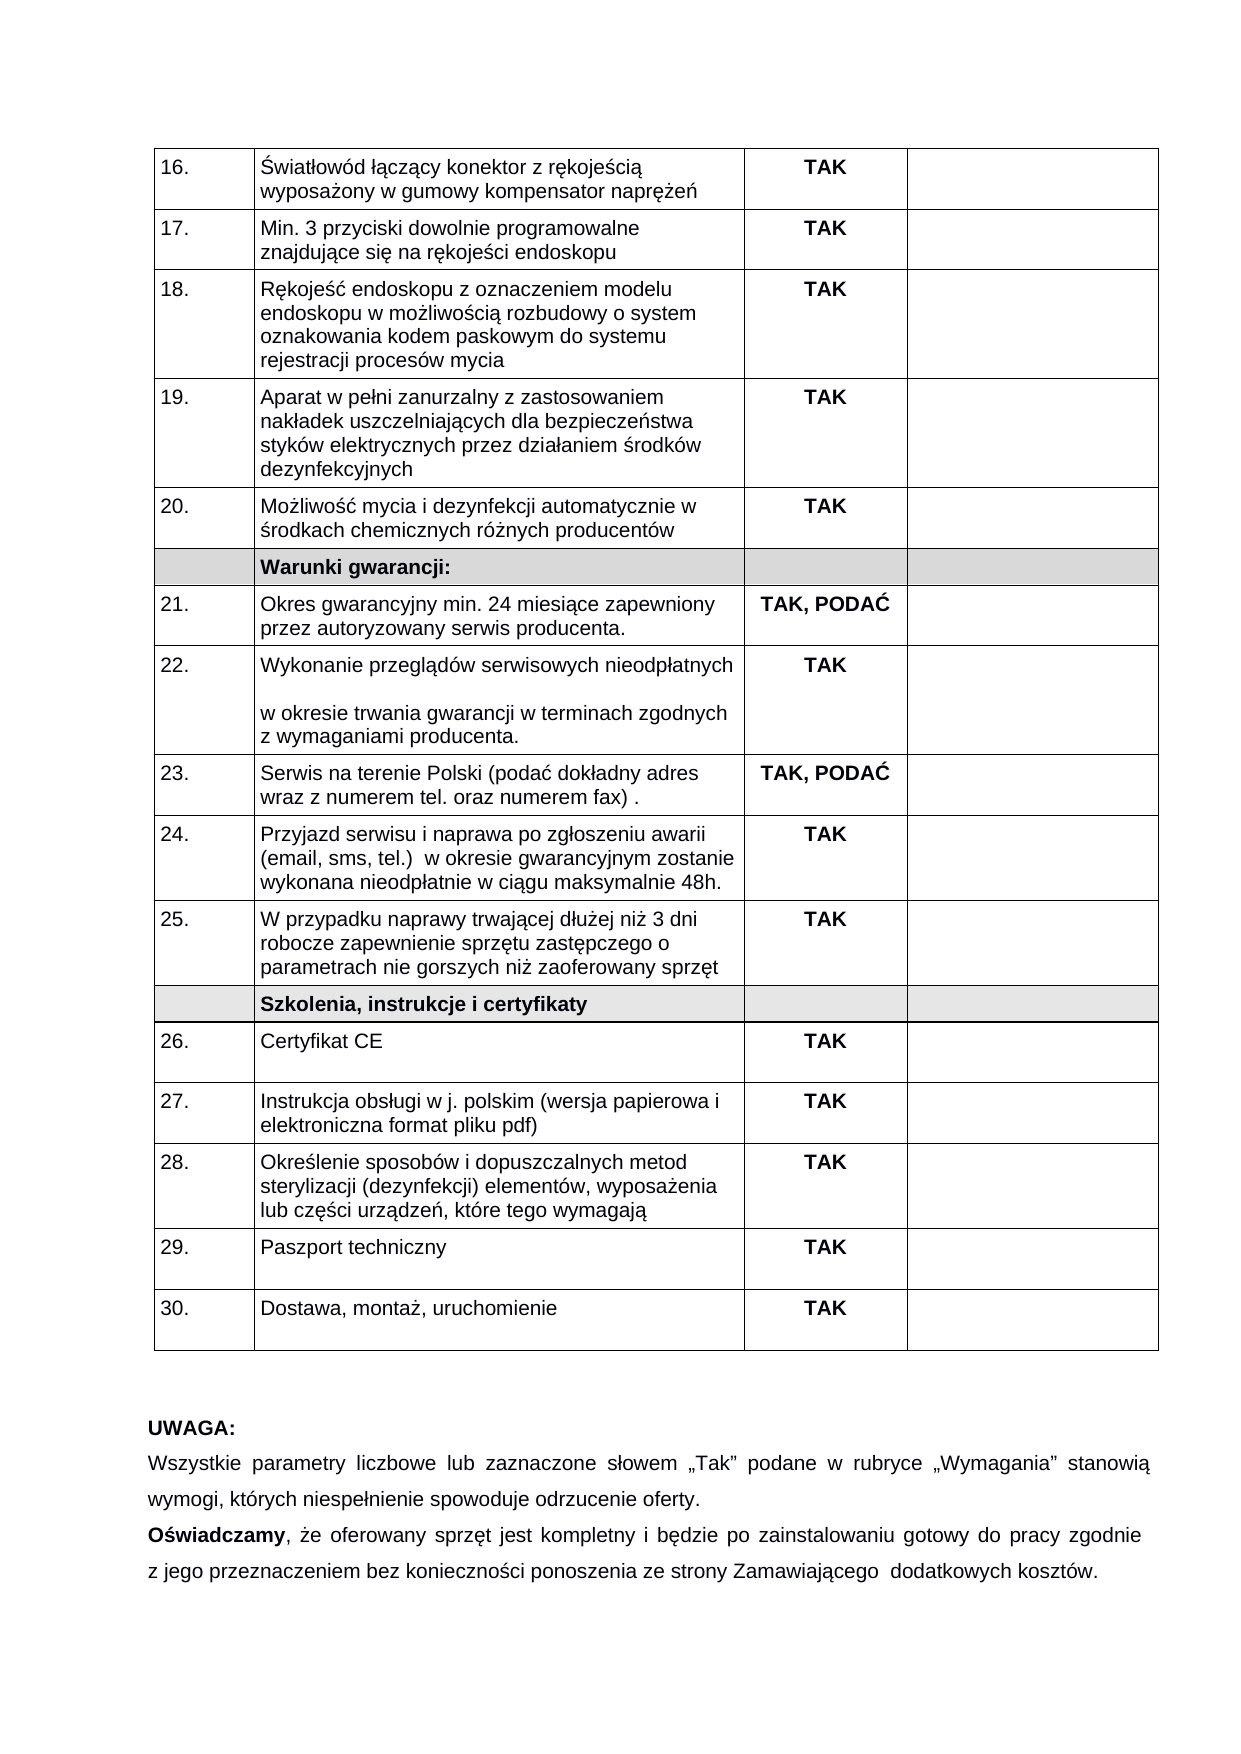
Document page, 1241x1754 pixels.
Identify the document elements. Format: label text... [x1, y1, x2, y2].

table_cell [745, 986, 907, 1021]
table_cell [908, 1229, 1158, 1289]
table_cell [908, 210, 1158, 269]
table_cell [745, 549, 907, 584]
table_cell [908, 1083, 1158, 1143]
table_cell [155, 270, 254, 378]
table_cell Certyfikat CE [255, 1023, 744, 1082]
table_cell [155, 1083, 254, 1143]
table_cell TAK [745, 901, 907, 984]
table_cell Serwis na terenie Polski (podać dokładny adres wraz z numerem tel. oraz numerem fax) . [255, 755, 744, 815]
table_cell TAK [745, 1083, 907, 1143]
text Wszystkie parametry liczbowe lub zaznaczone słowem „Tak” podane w rubryce „Wymagania” stanowią wymogi, których niespełnienie spowoduje odrzucenie oferty. [148, 1451, 1152, 1511]
table_cell [155, 488, 254, 548]
table_cell [155, 755, 254, 815]
table_cell TAK [745, 270, 907, 378]
table_cell [908, 586, 1158, 645]
table_cell [908, 986, 1158, 1021]
table_cell [155, 1229, 254, 1289]
table_cell Dostawa, montaż, uruchomienie [255, 1290, 744, 1349]
text Oświadczamy, że oferowany sprzęt jest kompletny i będzie po zainstalowaniu gotowy do pracy zgodnie z jego przeznaczeniem bez konieczności ponoszenia ze strony Zamawiającego dodatkowych kosztów. [148, 1523, 1152, 1583]
table_cell [908, 1290, 1158, 1349]
table_cell Przyjazd serwisu i naprawa po zgłoszeniu awarii (email, sms, tel.) w okresie gwarancyjnym zostanie wykonana nieodpłatnie w ciągu maksymalnie 48h. [255, 816, 744, 900]
table_cell TAK [745, 1023, 907, 1082]
table_cell [908, 755, 1158, 815]
table_cell [908, 270, 1158, 378]
table_cell Min. 3 przyciski dowolnie programowalne znajdujące się na rękojeści endoskopu [255, 210, 744, 269]
table_cell [155, 1290, 254, 1349]
table_cell [908, 149, 1158, 208]
table_cell TAK [745, 1144, 907, 1228]
table_cell [155, 379, 254, 487]
table_cell Szkolenia, instrukcje i certyfikaty [255, 986, 744, 1021]
table_cell [155, 549, 254, 584]
table_cell [908, 1144, 1158, 1228]
table_cell [908, 379, 1158, 487]
table_cell TAK [745, 816, 907, 900]
table_cell TAK [745, 379, 907, 487]
table_cell Okres gwarancyjny min. 24 miesiące zapewniony przez autoryzowany serwis producenta. [255, 586, 744, 645]
table_cell TAK, PODAĆ [745, 586, 907, 645]
table_cell Możliwość mycia i dezynfekcji automatycznie w środkach chemicznych różnych producentów [255, 488, 744, 548]
table_cell TAK [745, 646, 907, 754]
table_cell Światłowód łączący konektor z rękojeścią wyposażony w gumowy kompensator naprężeń [255, 149, 744, 208]
table_cell Warunki gwarancji: [255, 549, 744, 584]
table_cell [155, 646, 254, 754]
table_cell TAK [745, 1229, 907, 1289]
table_cell TAK [745, 488, 907, 548]
table_cell [908, 816, 1158, 900]
table_cell [155, 901, 254, 984]
table_cell [908, 646, 1158, 754]
table_cell TAK, PODAĆ [745, 755, 907, 815]
table_cell Wykonanie przeglądów serwisowych nieodpłatnych w okresie trwania gwarancji w terminach zgodnych z wymaganiami producenta. [255, 646, 744, 754]
table_cell W przypadku naprawy trwającej dłużej niż 3 dni robocze zapewnienie sprzętu zastępczego o parametrach nie gorszych niż zaoferowany sprzęt [255, 901, 744, 984]
table_cell [908, 901, 1158, 984]
table_cell TAK [745, 1290, 907, 1349]
table_cell TAK [745, 149, 907, 208]
table_cell [155, 210, 254, 269]
table_cell Paszport techniczny [255, 1229, 744, 1289]
table_cell [908, 488, 1158, 548]
text UWAGA: [148, 1379, 1152, 1439]
table_cell [155, 1023, 254, 1082]
table_cell [155, 986, 254, 1021]
table_cell [155, 149, 254, 208]
table_cell [155, 586, 254, 645]
table_cell [155, 816, 254, 900]
table_cell [155, 1144, 254, 1228]
table_cell Określenie sposobów i dopuszczalnych metod sterylizacji (dezynfekcji) elementów, wyposażenia lub części urządzeń, które tego wymagają [255, 1144, 744, 1228]
table_cell Instrukcja obsługi w j. polskim (wersja papierowa i elektroniczna format pliku pdf) [255, 1083, 744, 1143]
table_cell [908, 1023, 1158, 1082]
table_cell [908, 549, 1158, 584]
table_cell TAK [745, 210, 907, 269]
table_cell Aparat w pełni zanurzalny z zastosowaniem nakładek uszczelniających dla bezpieczeństwa styków elektrycznych przez działaniem środków dezynfekcyjnych [255, 379, 744, 487]
table_cell Rękojeść endoskopu z oznaczeniem modelu endoskopu w możliwością rozbudowy o system oznakowania kodem paskowym do systemu rejestracji procesów mycia [255, 270, 744, 378]
